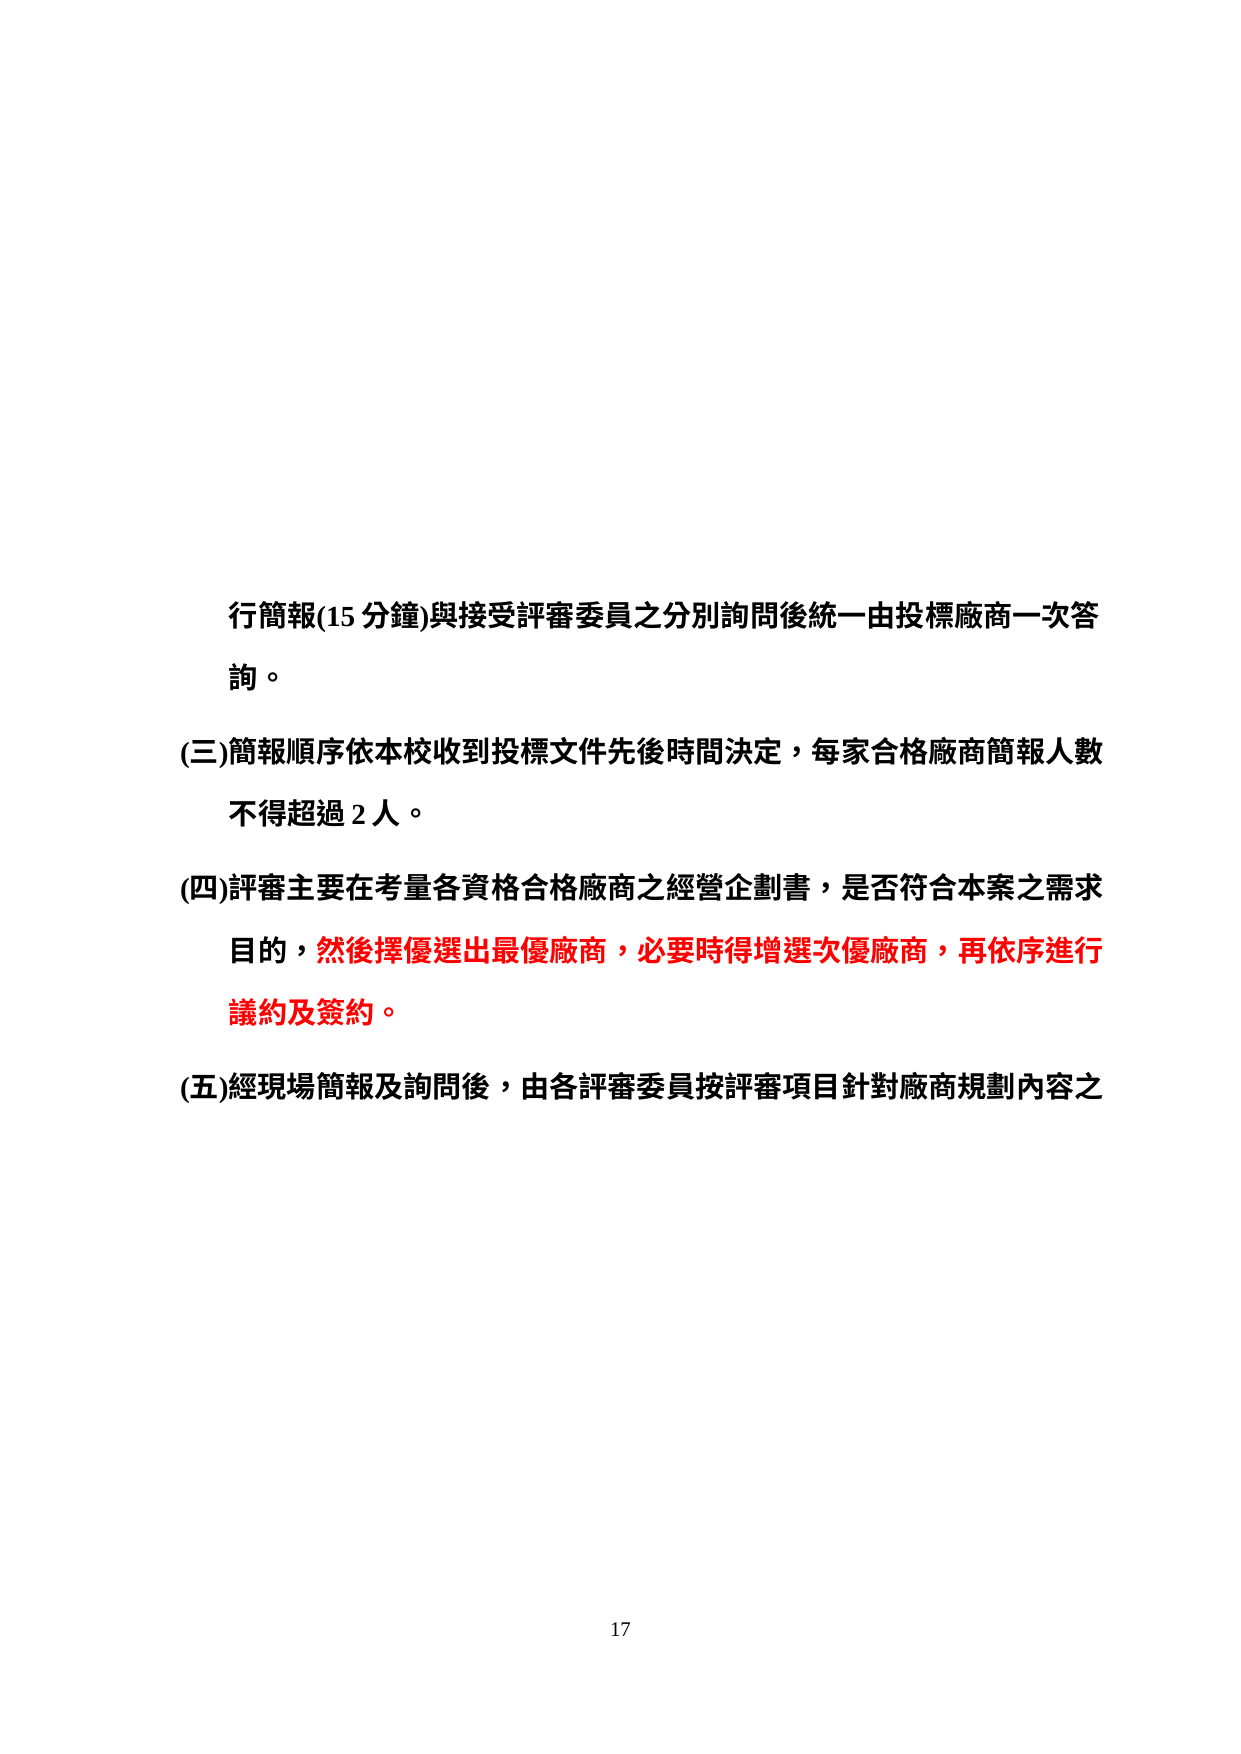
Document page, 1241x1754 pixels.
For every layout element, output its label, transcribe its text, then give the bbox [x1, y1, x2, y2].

text 行簡報(15分鐘)與接受評審委員之分別詢問後統一由投標廠商一次答詢。 [180, 572, 1110, 697]
text (四)評審主要在考量各資格合格廠商之經營企劃書，是否符合本案之需求目的，然後擇優選出最優廠商，必要時得增選次優廠商，再依序進行議約及簽約。 [180, 844, 1110, 1032]
text (五)經現場簡報及詢問後，由各評審委員按評審項目針對廠商規劃內容之 [180, 1043, 1110, 1105]
text (三)簡報順序依本校收到投標文件先後時間決定，每家合格廠商簡報人數不得超過2人。 [180, 708, 1110, 833]
